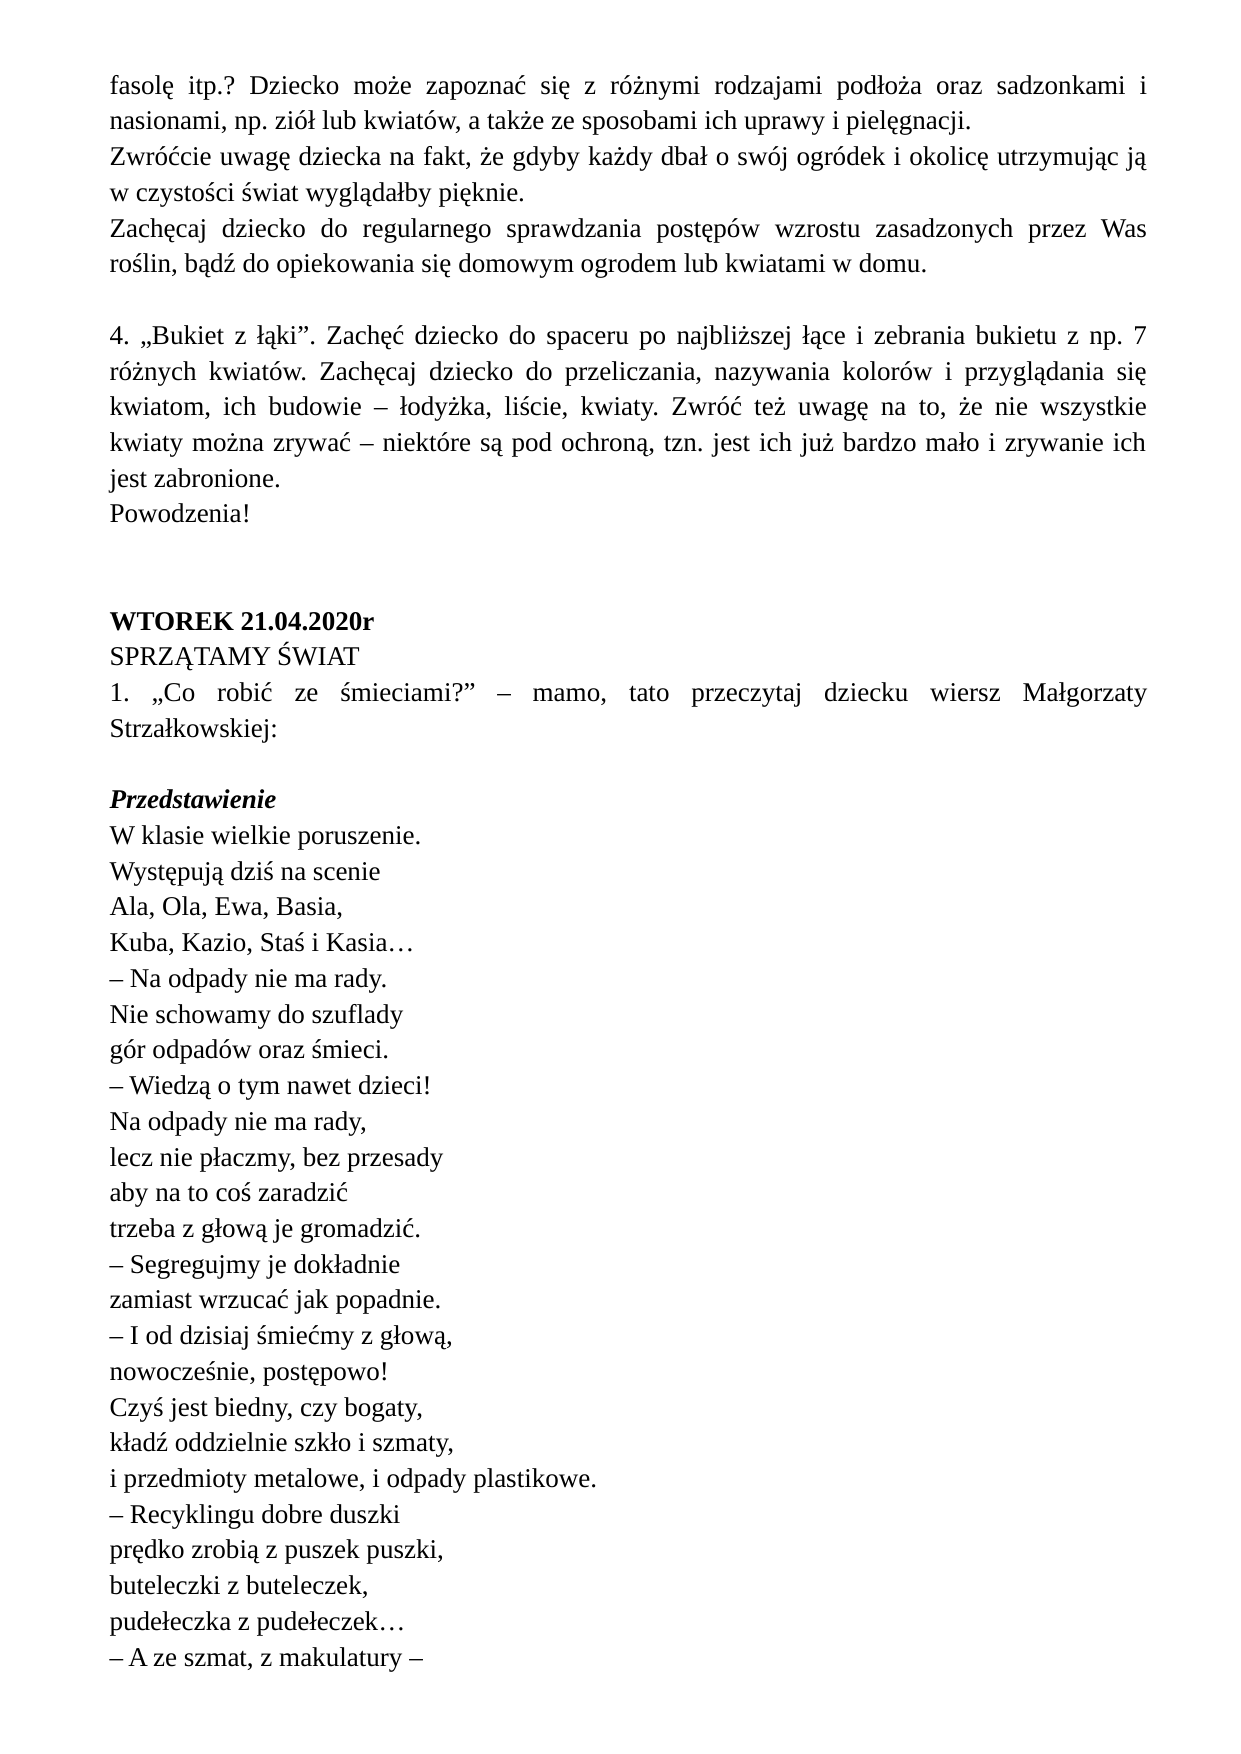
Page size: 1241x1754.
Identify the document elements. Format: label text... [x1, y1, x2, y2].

text Występują dziś na scenie [109, 855, 1148, 886]
text – Recyklingu dobre duszki [109, 1498, 1148, 1529]
text prędko zrobią z puszek puszki, [109, 1534, 1148, 1565]
text – A ze szmat, z makulatury – [109, 1641, 1148, 1672]
text Powodzenia! [109, 497, 1148, 529]
text 1. „Co robić ze śmieciami?” – mamo, tato przeczytaj dziecku wiersz Małgorzaty Strzałkowskiej: [109, 676, 1148, 743]
text Na odpady nie ma rady, [109, 1105, 1148, 1136]
text SPRZĄTAMY ŚWIAT [109, 640, 1148, 672]
text WTOREK 21.04.2020r [109, 605, 1148, 636]
text Ala, Ola, Ewa, Basia, [109, 891, 1148, 922]
text W klasie wielkie poruszenie. [109, 819, 1148, 850]
text lecz nie płaczmy, bez przesady [109, 1141, 1148, 1172]
text pudełeczka z pudełeczek… [109, 1605, 1148, 1636]
text Kuba, Kazio, Staś i Kasia… [109, 926, 1148, 957]
text i przedmioty metalowe, i odpady plastikowe. [109, 1462, 1148, 1493]
text – I od dzisiaj śmiećmy z głową, [109, 1319, 1148, 1350]
text zamiast wrzucać jak popadnie. [109, 1283, 1148, 1315]
text Przedstawienie [109, 783, 1148, 814]
text aby na to coś zaradzić [109, 1176, 1148, 1207]
text kładź oddzielnie szkło i szmaty, [109, 1426, 1148, 1458]
text – Na odpady nie ma rady. [109, 962, 1148, 993]
text gór odpadów oraz śmieci. [109, 1033, 1148, 1064]
text Zwróćcie uwagę dziecka na fakt, że gdyby każdy dbał o swój ogródek i okolicę utrzymując ją w czystości świat wyglądałby pięknie. [109, 140, 1148, 207]
text – Wiedzą o tym nawet dzieci! [109, 1069, 1148, 1100]
text – Segregujmy je dokładnie [109, 1248, 1148, 1279]
text 4. „Bukiet z łąki”. Zachęć dziecko do spaceru po najbliższej łące i zebrania bukietu z np. 7 różnych kwiatów. Zachęcaj dziecko do przeliczania, nazywania kolorów i przyglądania się kwiatom, ich budowie – łodyżka, liście, kwiaty. Zwróć też uwagę na to, że nie wszystkie kwiaty można zrywać – niektóre są pod ochroną, tzn. jest ich już bardzo mało i zrywanie ich jest zabronione. [109, 319, 1148, 493]
text Czyś jest biedny, czy bogaty, [109, 1391, 1148, 1422]
text trzeba z głową je gromadzić. [109, 1212, 1148, 1243]
text buteleczki z buteleczek, [109, 1569, 1148, 1601]
text nowocześnie, postępowo! [109, 1355, 1148, 1386]
text Zachęcaj dziecko do regularnego sprawdzania postępów wzrostu zasadzonych przez Was roślin, bądź do opiekowania się domowym ogrodem lub kwiatami w domu. [109, 212, 1148, 278]
text fasolę itp.? Dziecko może zapoznać się z różnymi rodzajami podłoża oraz sadzonkami i nasionami, np. ziół lub kwiatów, a także ze sposobami ich uprawy i pielęgnacji. [109, 69, 1148, 136]
text Nie schowamy do szuflady [109, 998, 1148, 1029]
